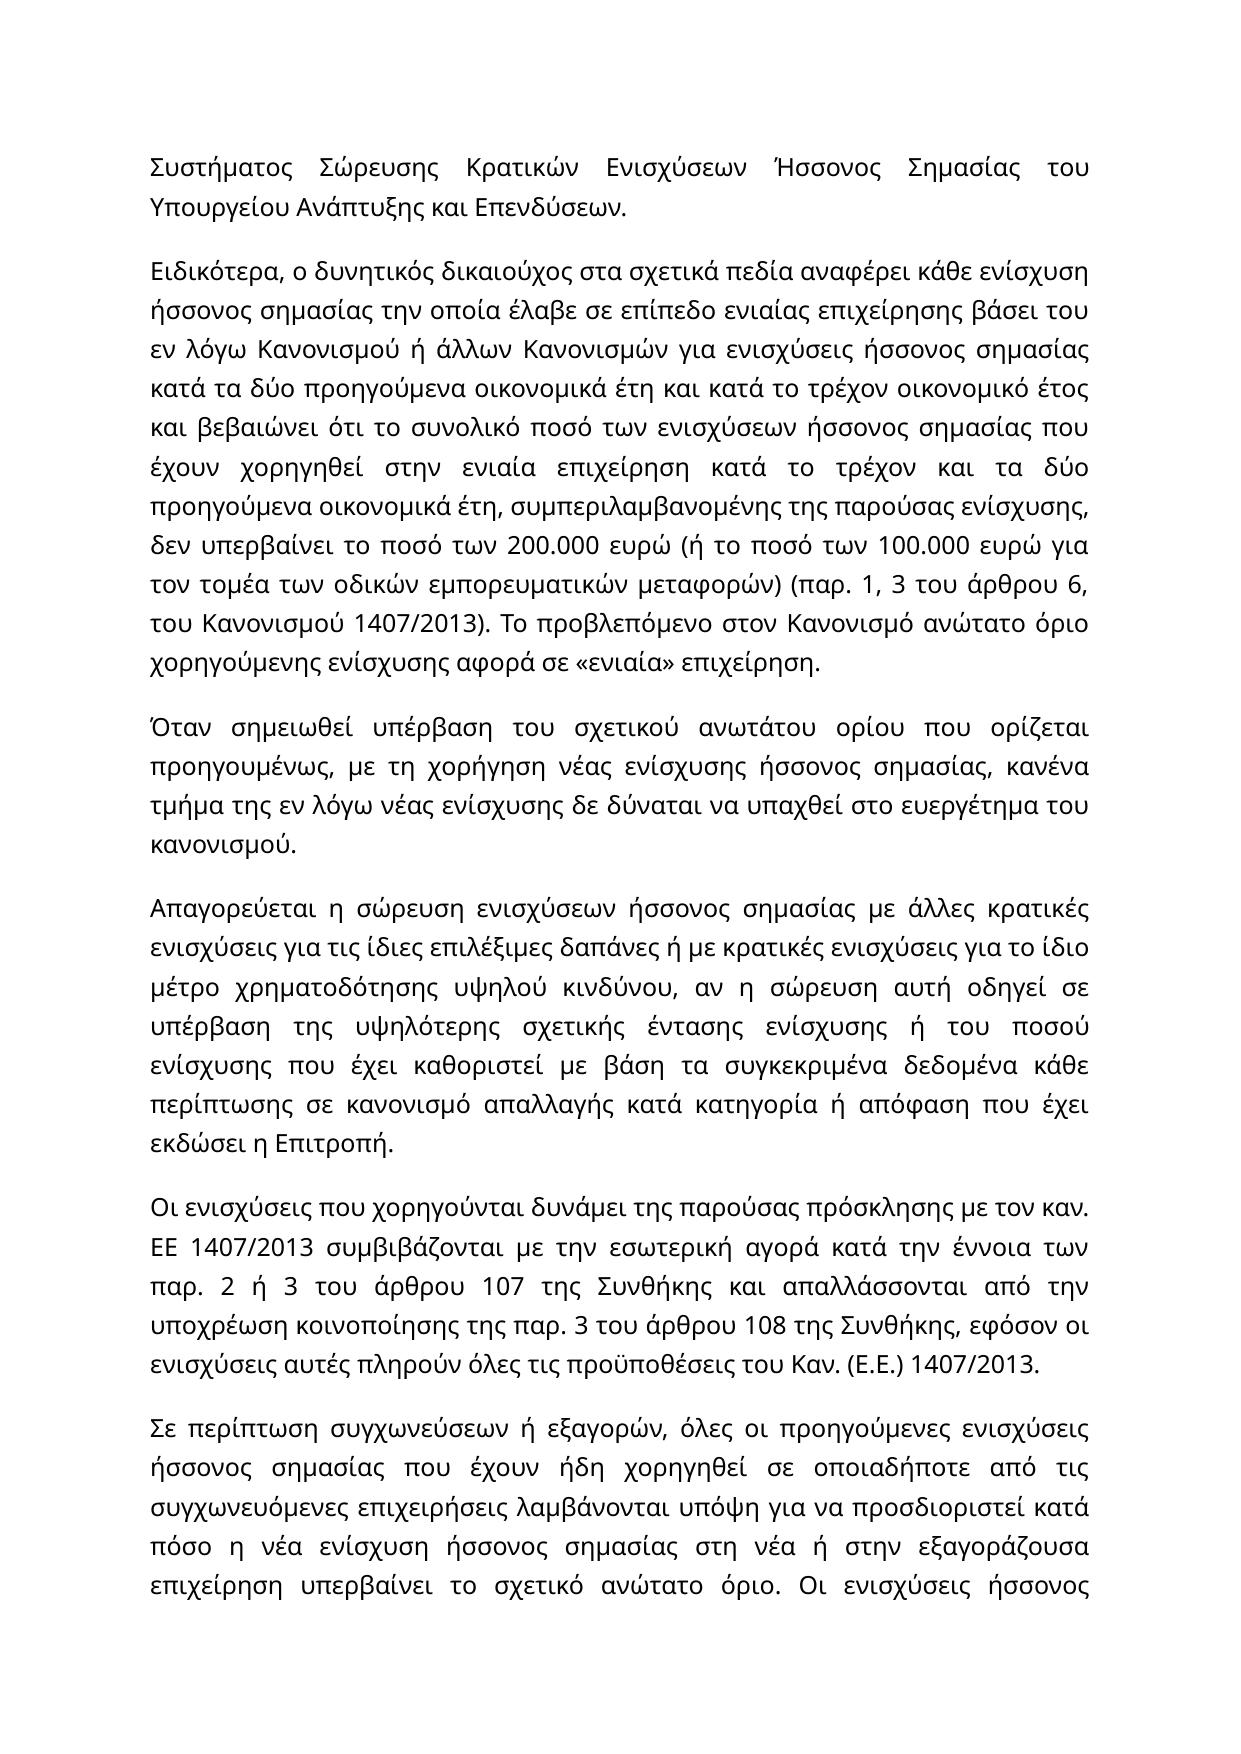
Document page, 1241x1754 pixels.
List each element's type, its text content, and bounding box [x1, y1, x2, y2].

text Συστήματος Σώρευσης Κρατικών Ενισχύσεων Ήσσονος Σημασίας του Υπουργείου Ανάπτυξης και Επενδύσεων. [150, 150, 1090, 223]
text Οι ενισχύσεις που χορηγούνται δυνάμει της παρούσας πρόσκλησης με τον καν. ΕΕ 1407/2013 συμβιβάζονται με την εσωτερική αγορά κατά την έννοια των παρ. 2 ή 3 του άρθρου 107 της Συνθήκης και απαλλάσσονται από την υποχρέωση κοινοποίησης της παρ. 3 του άρθρου 108 της Συνθήκης, εφόσον οι ενισχύσεις αυτές πληρούν όλες τις προϋποθέσεις του Καν. (Ε.Ε.) 1407/2013. [150, 1190, 1090, 1381]
text Σε περίπτωση συγχωνεύσεων ή εξαγορών, όλες οι προηγούμενες ενισχύσεις ήσσονος σημασίας που έχουν ήδη χορηγηθεί σε οποιαδήποτε από τις συγχωνευόμενες επιχειρήσεις λαμβάνονται υπόψη για να προσδιοριστεί κατά πόσο η νέα ενίσχυση ήσσονος σημασίας στη νέα ή στην εξαγοράζουσα επιχείρηση υπερβαίνει το σχετικό ανώτατο όριο. Οι ενισχύσεις ήσσονος [150, 1411, 1090, 1602]
text Όταν σημειωθεί υπέρβαση του σχετικού ανωτάτου ορίου που ορίζεται προηγουμένως, με τη χορήγηση νέας ενίσχυσης ήσσονος σημασίας, κανένα τμήμα της εν λόγω νέας ενίσχυσης δε δύναται να υπαχθεί στο ευεργέτημα του κανονισμού. [150, 709, 1090, 861]
text Ειδικότερα, ο δυνητικός δικαιούχος στα σχετικά πεδία αναφέρει κάθε ενίσχυση ήσσονος σημασίας την οποία έλαβε σε επίπεδο ενιαίας επιχείρησης βάσει του εν λόγω Κανονισμού ή άλλων Κανονισμών για ενισχύσεις ήσσονος σημασίας κατά τα δύο προηγούμενα οικονομικά έτη και κατά το τρέχον οικονομικό έτος και βεβαιώνει ότι το συνολικό ποσό των ενισχύσεων ήσσονος σημασίας που έχουν χορηγηθεί στην ενιαία επιχείρηση κατά το τρέχον και τα δύο προηγούμενα οικονομικά έτη, συμπεριλαμβανομένης της παρούσας ενίσχυσης, δεν υπερβαίνει το ποσό των 200.000 ευρώ (ή το ποσό των 100.000 ευρώ για τον τομέα των οδικών εμπορευματικών μεταφορών) (παρ. 1, 3 του άρθρου 6, του Κανονισμού 1407/2013). Το προβλεπόμενο στον Κανονισμό ανώτατο όριο χορηγούμενης ενίσχυσης αφορά σε «ενιαία» επιχείρηση. [150, 253, 1090, 679]
text Απαγορεύεται η σώρευση ενισχύσεων ήσσονος σημασίας με άλλες κρατικές ενισχύσεις για τις ίδιες επιλέξιμες δαπάνες ή με κρατικές ενισχύσεις για το ίδιο μέτρο χρηματοδότησης υψηλού κινδύνου, αν η σώρευση αυτή οδηγεί σε υπέρβαση της υψηλότερης σχετικής έντασης ενίσχυσης ή του ποσού ενίσχυσης που έχει καθοριστεί με βάση τα συγκεκριμένα δεδομένα κάθε περίπτωσης σε κανονισμό απαλλαγής κατά κατηγορία ή απόφαση που έχει εκδώσει η Επιτροπή. [150, 891, 1090, 1160]
